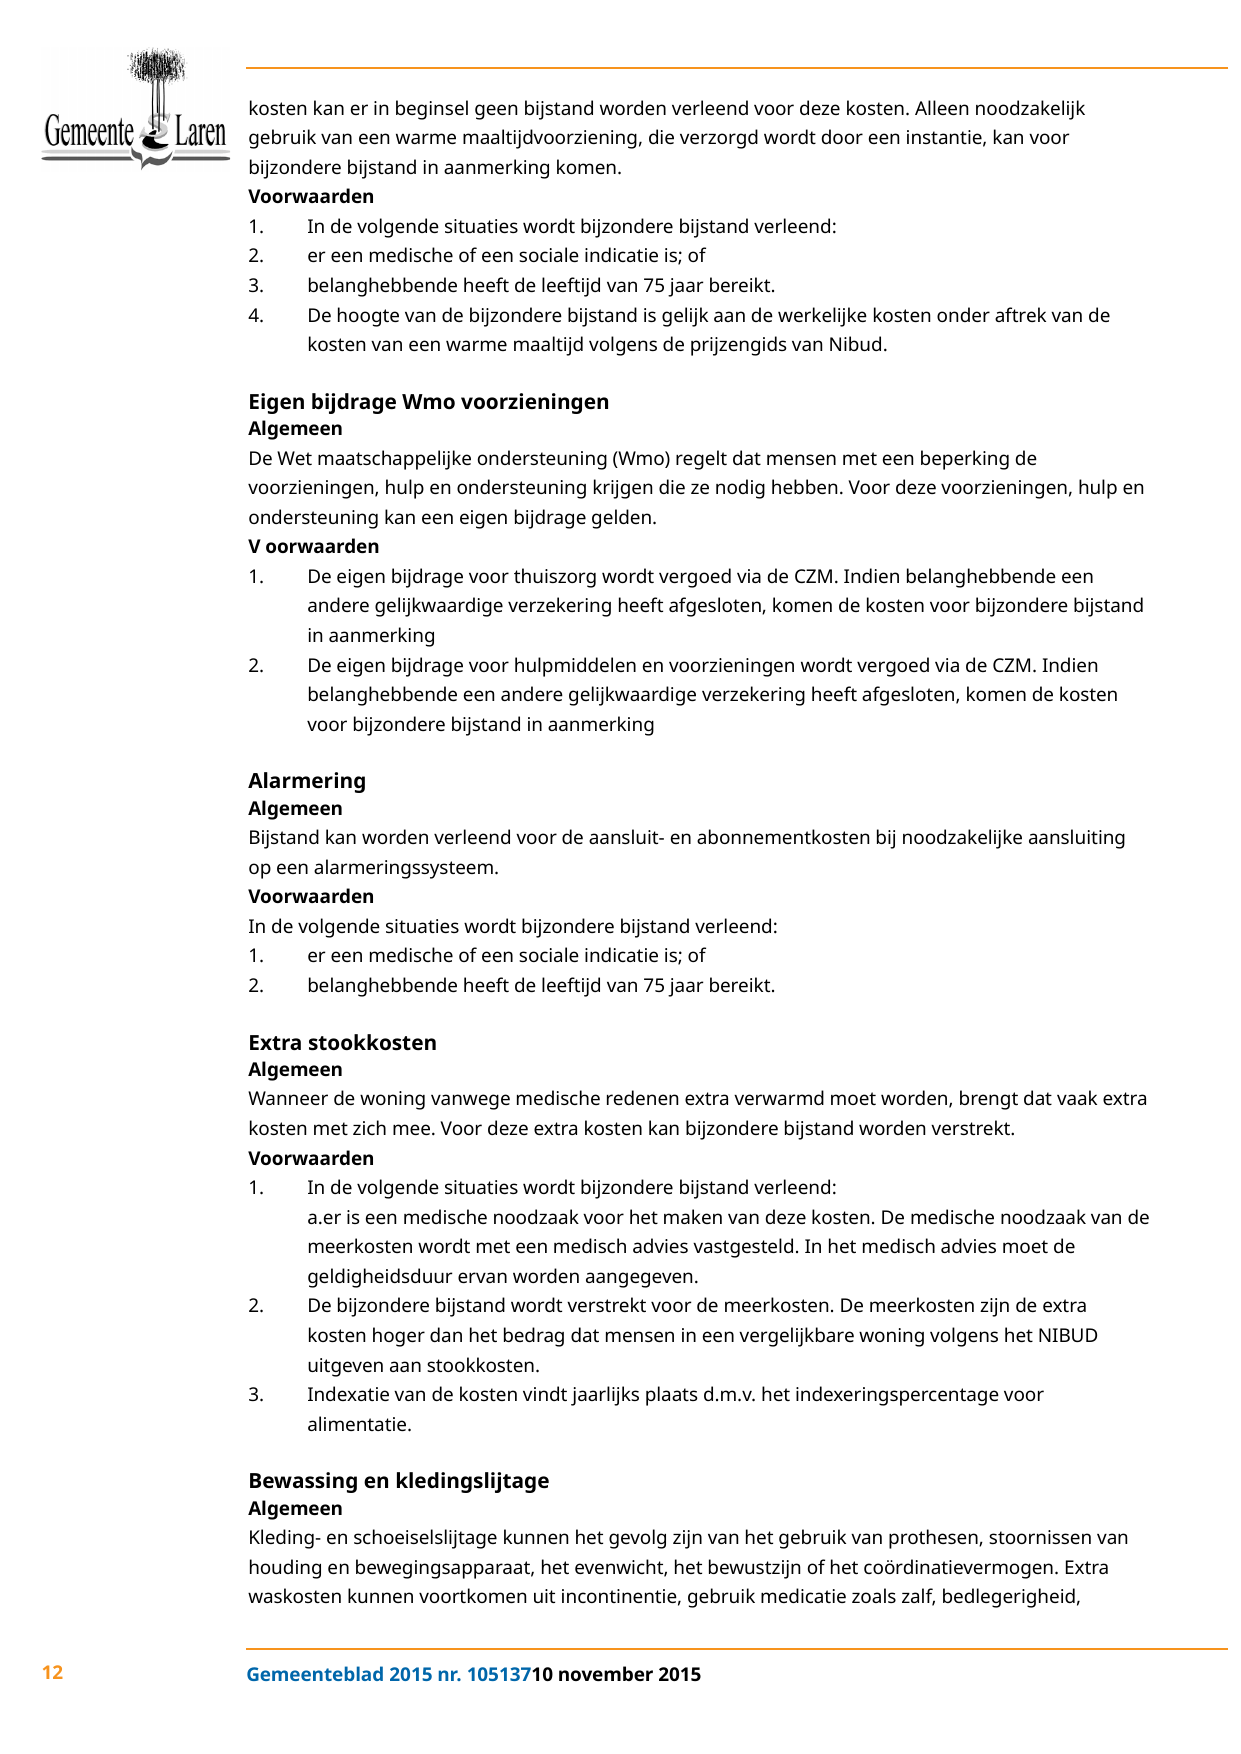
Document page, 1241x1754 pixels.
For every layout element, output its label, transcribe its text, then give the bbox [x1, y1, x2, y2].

text In de volgende situaties wordt bijzondere bijstand verleend: [248, 913, 1152, 939]
text Algemeen [248, 415, 1152, 441]
text Algemeen [248, 1495, 1152, 1521]
list er een medische of een sociale indicatie is; of [248, 943, 1152, 968]
list In de volgende situaties wordt bijzondere bijstand verleend: [248, 1174, 1152, 1200]
text kosten kan er in beginsel geen bijstand worden verleend voor deze kosten. Alleen noodzakelijk gebruik van een warme maaltijdvoorziening, die verzorgd wordt door een instantie, kan voor bijzondere bijstand in aanmerking komen. [248, 95, 1152, 180]
text Voorwaarden [248, 183, 1152, 209]
list belanghebbende heeft de leeftijd van 75 jaar bereikt. [248, 272, 1152, 298]
picture [41, 47, 231, 172]
text Kleding- en schoeiselslijtage kunnen het gevolg zijn van het gebruik van prothesen, stoornissen van houding en bewegingsapparaat, het evenwicht, het bewustzijn of het coördinatievermogen. Extra waskosten kunnen voortkomen uit incontinentie, gebruik medicatie zoals zalf, bedlegerigheid, [248, 1524, 1152, 1609]
text Voorwaarden [248, 1145, 1152, 1171]
list De eigen bijdrage voor hulpmiddelen en voorzieningen wordt vergoed via de CZM. Indien belanghebbende een andere gelijkwaardige verzekering heeft afgesloten, komen de kosten voor bijzondere bijstand in aanmerking [248, 652, 1152, 737]
list De eigen bijdrage voor thuiszorg wordt vergoed via de CZM. Indien belanghebbende een andere gelijkwaardige verzekering heeft afgesloten, komen de kosten voor bijzondere bijstand in aanmerking [248, 563, 1152, 648]
list De bijzondere bijstand wordt verstrekt voor de meerkosten. De meerkosten zijn de extra kosten hoger dan het bedrag dat mensen in een vergelijkbare woning volgens het NIBUD uitgeven aan stookkosten. [248, 1293, 1152, 1378]
text De Wet maatschappelijke ondersteuning (Wmo) regelt dat mensen met een beperking de voorzieningen, hulp en ondersteuning krijgen die ze nodig hebben. Voor deze voorzieningen, hulp en ondersteuning kan een eigen bijdrage gelden. [248, 445, 1152, 530]
text Algemeen [248, 1056, 1152, 1082]
list a.er is een medische noodzaak voor het maken van deze kosten. De medische noodzaak van de meerkosten wordt met een medisch advies vastgesteld. In het medisch advies moet de geldigheidsduur ervan worden aangegeven. [248, 1204, 1152, 1289]
list In de volgende situaties wordt bijzondere bijstand verleend: [248, 213, 1152, 239]
text Extra stookkosten [248, 1028, 1152, 1056]
text Bijstand kan worden verleend voor de aansluit- en abonnementkosten bij noodzakelijke aansluiting op een alarmeringssysteem. [248, 824, 1152, 880]
text Voorwaarden [248, 883, 1152, 909]
text Bewassing en kledingslijtage [248, 1466, 1152, 1495]
list belanghebbende heeft de leeftijd van 75 jaar bereikt. [248, 972, 1152, 998]
text Eigen bijdrage Wmo voorzieningen [248, 387, 1152, 415]
list Indexatie van de kosten vindt jaarlijks plaats d.m.v. het indexeringspercentage voor alimentatie. [248, 1381, 1152, 1437]
list er een medische of een sociale indicatie is; of [248, 243, 1152, 268]
text Alarmering [248, 766, 1152, 795]
text V oorwaarden [248, 533, 1152, 559]
text Algemeen [248, 795, 1152, 821]
list De hoogte van de bijzondere bijstand is gelijk aan de werkelijke kosten onder aftrek van de kosten van een warme maaltijd volgens de prijzengids van Nibud. [248, 302, 1152, 357]
text Wanneer de woning vanwege medische redenen extra verwarmd moet worden, brengt dat vaak extra kosten met zich mee. Voor deze extra kosten kan bijzondere bijstand worden verstrekt. [248, 1086, 1152, 1141]
